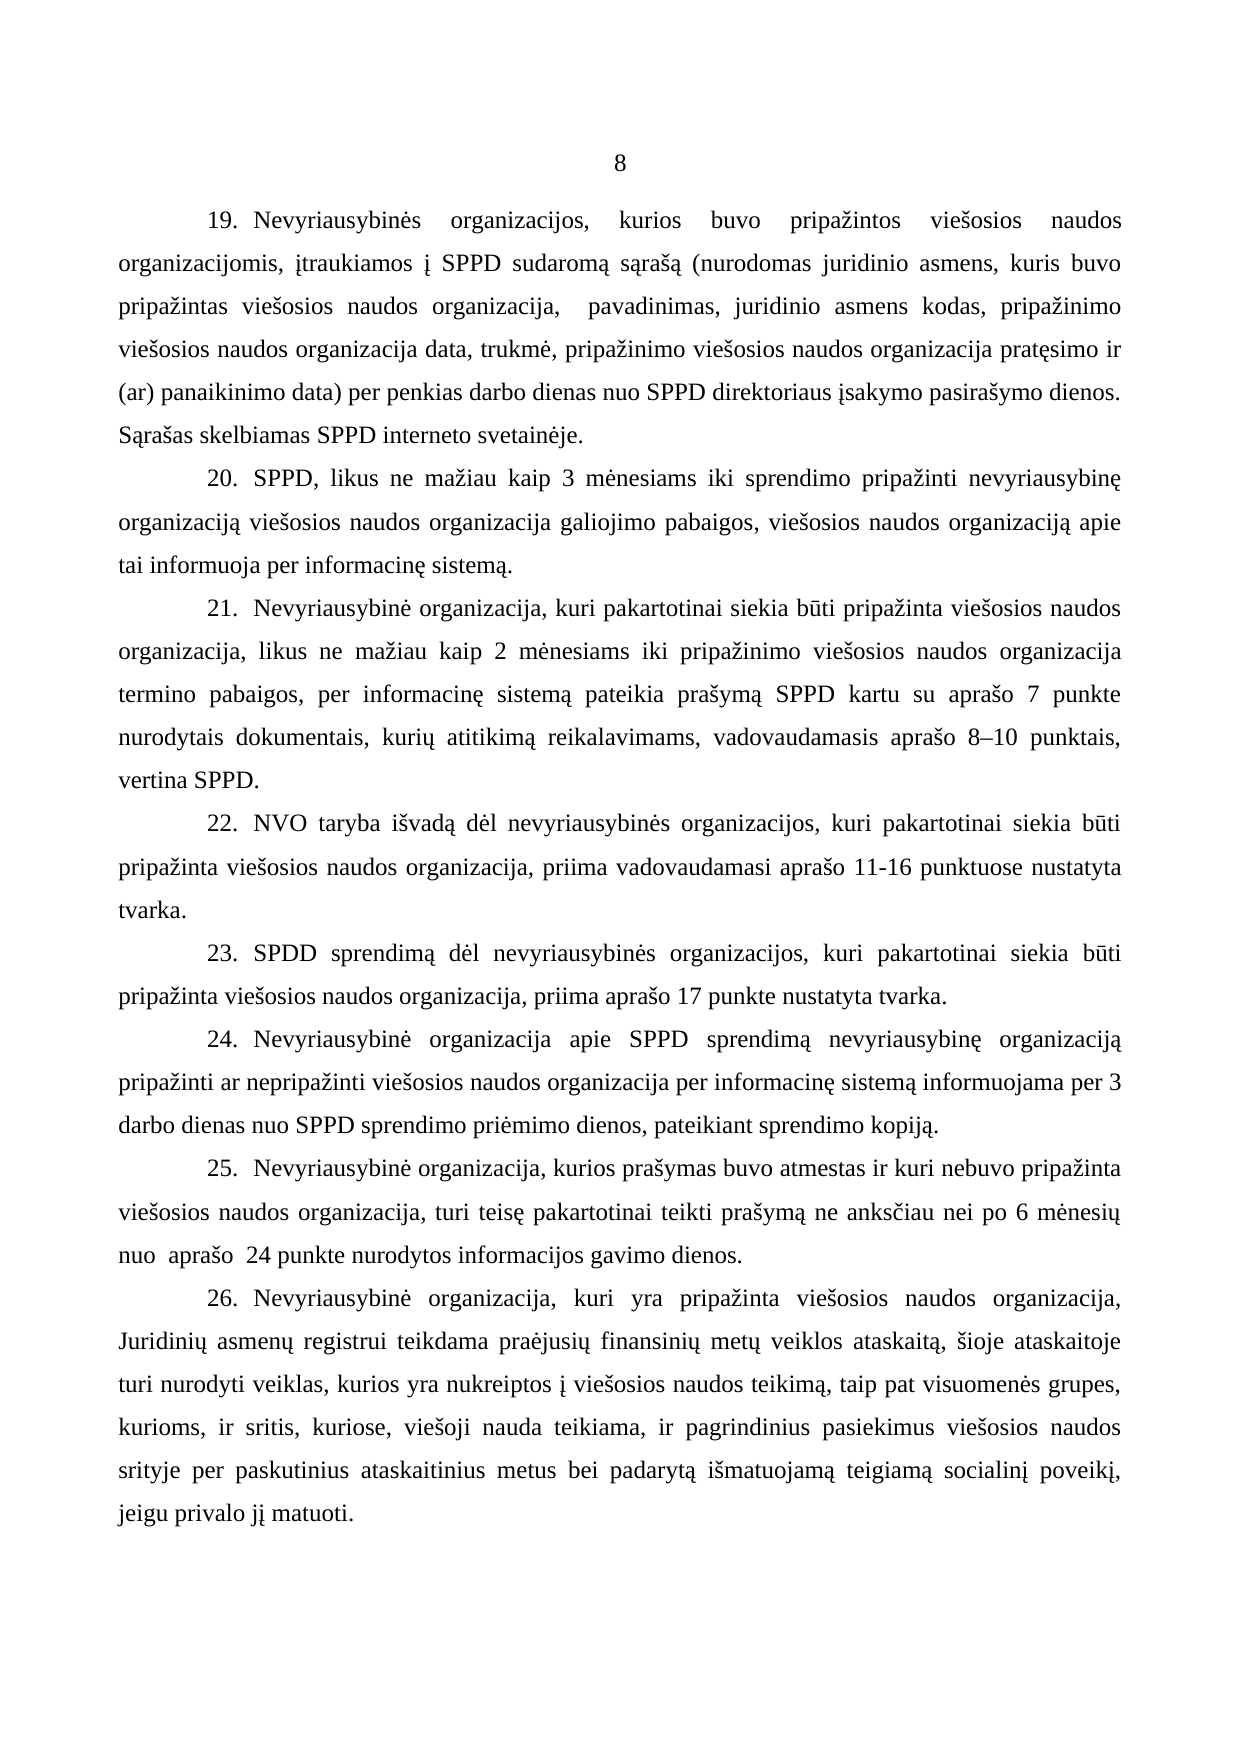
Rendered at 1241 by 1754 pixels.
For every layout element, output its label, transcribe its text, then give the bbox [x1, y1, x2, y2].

text 20. SPPD, likus ne mažiau kaip 3 mėnesiams iki sprendimo pripažinti nevyriausybinę organizaciją viešosios naudos organizacija galiojimo pabaigos, viešosios naudos organizaciją apie tai informuoja per informacinę sistemą. [118, 463, 1122, 578]
text 25. Nevyriausybinė organizacija, kurios prašymas buvo atmestas ir kuri nebuvo pripažinta viešosios naudos organizacija, turi teisę pakartotinai teikti prašymą ne anksčiau nei po 6 mėnesių nuo aprašo 24 punkte nurodytos informacijos gavimo dienos. [118, 1153, 1122, 1268]
text 24. Nevyriausybinė organizacija apie SPPD sprendimą nevyriausybinę organizaciją pripažinti ar nepripažinti viešosios naudos organizacija per informacinę sistemą informuojama per 3 darbo dienas nuo SPPD sprendimo priėmimo dienos, pateikiant sprendimo kopiją. [118, 1024, 1122, 1139]
text 26. Nevyriausybinė organizacija, kuri yra pripažinta viešosios naudos organizacija, Juridinių asmenų registrui teikdama praėjusių finansinių metų veiklos ataskaitą, šioje ataskaitoje turi nurodyti veiklas, kurios yra nukreiptos į viešosios naudos teikimą, taip pat visuomenės grupes, kurioms, ir sritis, kuriose, viešoji nauda teikiama, ir pagrindinius pasiekimus viešosios naudos srityje per paskutinius ataskaitinius metus bei padarytą išmatuojamą teigiamą socialinį poveikį, jeigu privalo jį matuoti. [118, 1283, 1122, 1527]
text 19. Nevyriausybinės organizacijos, kurios buvo pripažintos viešosios naudos organizacijomis, įtraukiamos į SPPD sudaromą sąrašą (nurodomas juridinio asmens, kuris buvo pripažintas viešosios naudos organizacija, pavadinimas, juridinio asmens kodas, pripažinimo viešosios naudos organizacija data, trukmė, pripažinimo viešosios naudos organizacija pratęsimo ir (ar) panaikinimo data) per penkias darbo dienas nuo SPPD direktoriaus įsakymo pasirašymo dienos. Sąrašas skelbiamas SPPD interneto svetainėje. [118, 205, 1122, 449]
text 21. Nevyriausybinė organizacija, kuri pakartotinai siekia būti pripažinta viešosios naudos organizacija, likus ne mažiau kaip 2 mėnesiams iki pripažinimo viešosios naudos organizacija termino pabaigos, per informacinę sistemą pateikia prašymą SPPD kartu su aprašo 7 punkte nurodytais dokumentais, kurių atitikimą reikalavimams, vadovaudamasis aprašo 8–10 punktais, vertina SPPD. [118, 593, 1122, 794]
text 22. NVO taryba išvadą dėl nevyriausybinės organizacijos, kuri pakartotinai siekia būti pripažinta viešosios naudos organizacija, priima vadovaudamasi aprašo 11-16 punktuose nustatyta tvarka. [118, 808, 1122, 923]
text 23. SPDD sprendimą dėl nevyriausybinės organizacijos, kuri pakartotinai siekia būti pripažinta viešosios naudos organizacija, priima aprašo 17 punkte nustatyta tvarka. [118, 938, 1122, 1010]
